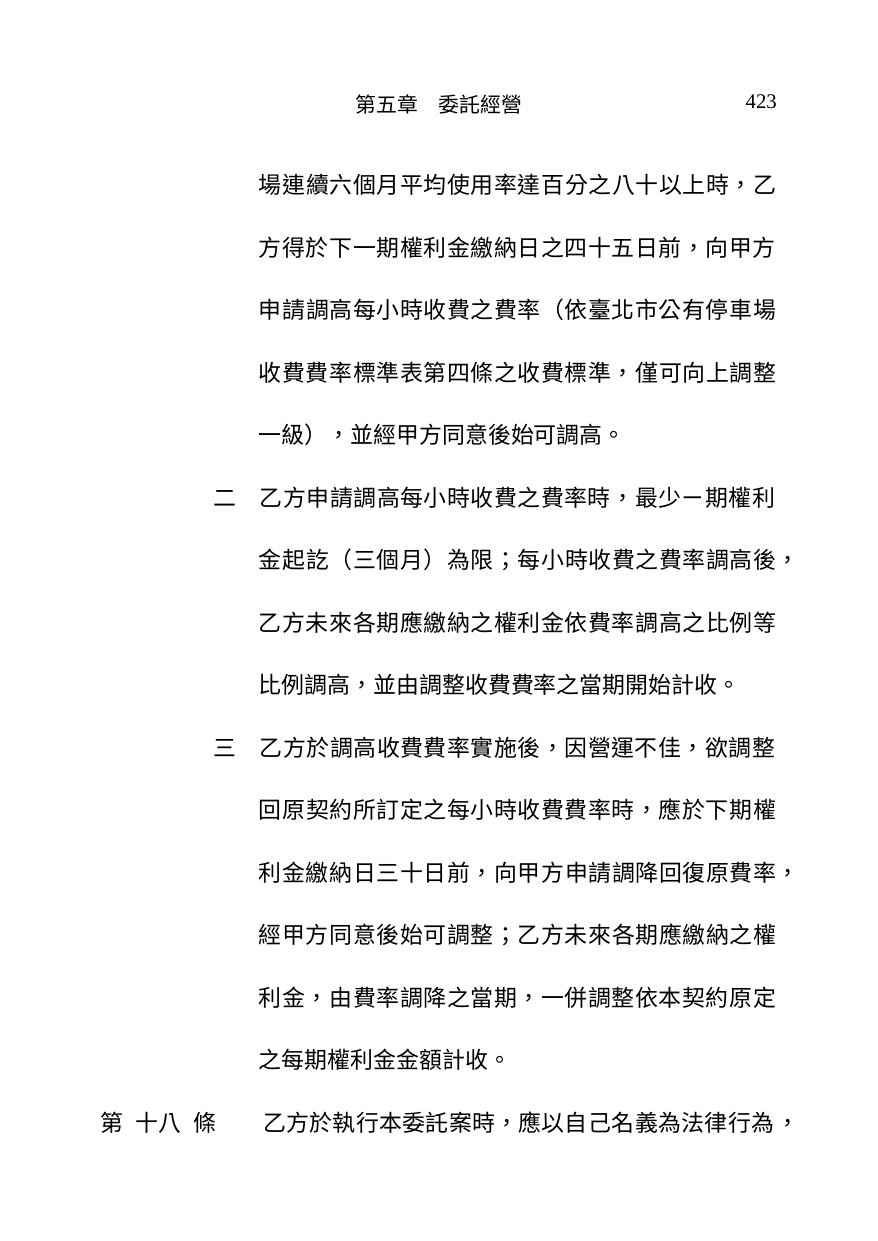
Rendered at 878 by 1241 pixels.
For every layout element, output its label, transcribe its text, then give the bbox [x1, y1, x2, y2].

text 三 乙方於調高收費費率實施後，因營運不佳，欲調整回原契約所訂定之每小時收費費率時，應於下期權利金繳納日三十日前，向甲方申請調降回復原費率，經甲方同意後始可調整；乙方未來各期應繳納之權利金，由費率調降之當期，一併調整依本契約原定之每期權利金金額計收。 [213, 704, 777, 1079]
text 場連續六個月平均使用率達百分之八十以上時，乙方得於下一期權利金繳納日之四十五日前，向甲方申請調高每小時收費之費率（依臺北市公有停車場收費費率標準表第四條之收費標準，僅可向上調整一級），並經甲方同意後始可調高。 [213, 142, 777, 454]
text 二 乙方申請調高每小時收費之費率時，最少ㄧ期權利金起訖（三個月）為限；每小時收費之費率調高後，乙方未來各期應繳納之權利金依費率調高之比例等比例調高，並由調整收費費率之當期開始計收。 [213, 454, 777, 704]
text 第 十八 條 乙方於執行本委託案時，應以自己名義為法律行為，並自為權利義務主體。 [100, 1079, 777, 1142]
